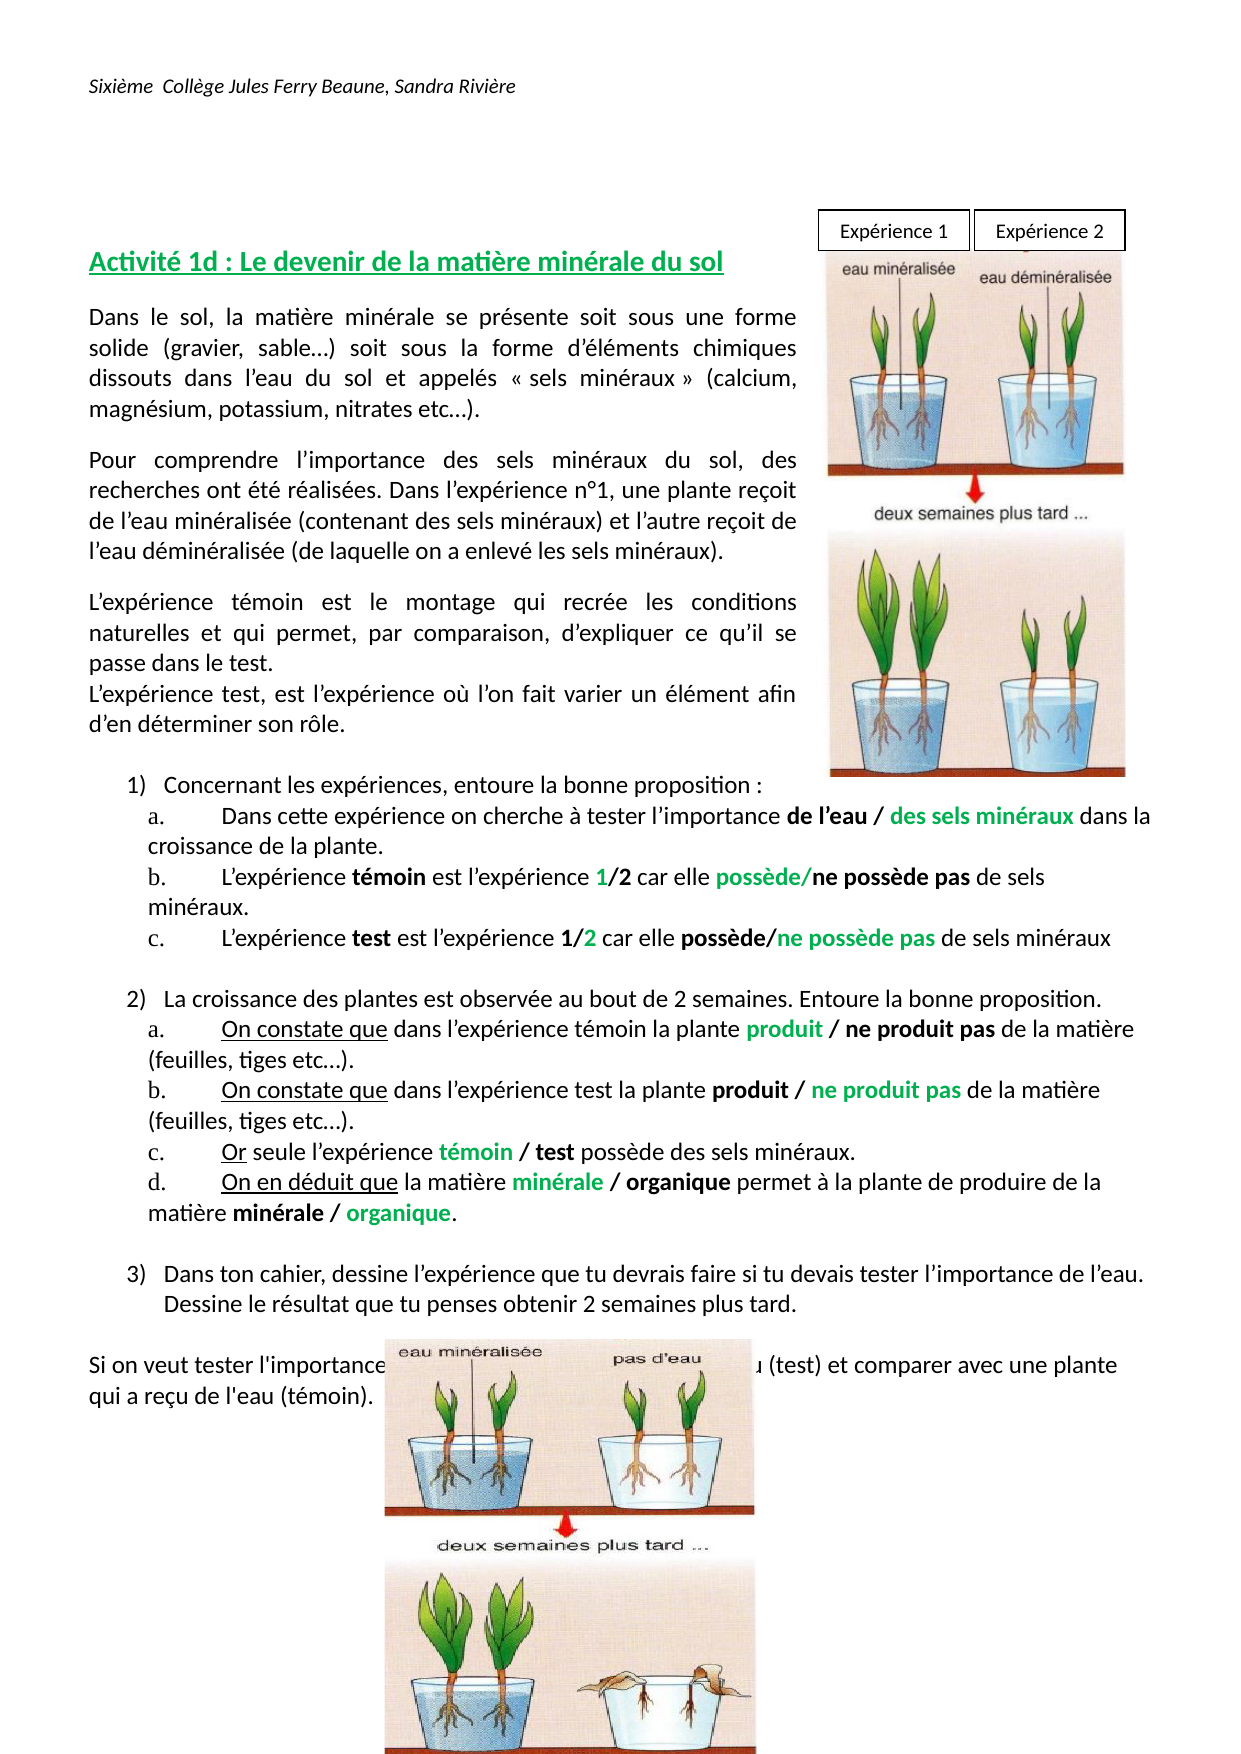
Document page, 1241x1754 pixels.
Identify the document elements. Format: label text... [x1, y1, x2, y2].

list Dans cette expérience on cherche à tester l’importance de l’eau / des sels minéraux dans la croissance de la plante. [148, 800, 1152, 861]
list On constate que dans l’expérience test la plante produit / ne produit pas de la matière (feuilles, tiges etc…). [148, 1074, 1152, 1136]
list Concernant les expériences, entoure la bonne proposition : [126, 769, 1152, 800]
text Activité 1d : Le devenir de la matière minérale du sol [89, 243, 818, 278]
text Si on veut tester l'importance de l'eau, il faut priver la plante d'eau (test) et comparer avec une plante qui a reçu de l'eau (témoin). [89, 1349, 384, 1410]
list L’expérience test est l’expérience 1/2 car elle possède/ne possède pas de sels minéraux [148, 922, 1152, 952]
text L’expérience test, est l’expérience où l’on fait varier un élément afin d’en déterminer son rôle. [89, 678, 797, 739]
text Expérience 1 [834, 218, 953, 242]
list Dans ton cahier, dessine l’expérience que tu devrais faire si tu devais tester l’importance de l’eau. Dessine le résultat que tu penses obtenir 2 semaines plus tard. [126, 1258, 1152, 1319]
text [975, 211, 1124, 250]
text Si on veut tester l'importance de l'eau, il faut priver la plante d'eau (test) et comparer avec une plante qui a reçu de l'eau (témoin). [757, 1349, 1152, 1410]
text Pour comprendre l’importance des sels minéraux du sol, des recherches ont été réalisées. Dans l’expérience n°1, une plante reçoit de l’eau minéralisée (contenant des sels minéraux) et l’autre reçoit de l’eau déminéralisée (de laquelle on a enlevé les sels minéraux). [89, 444, 797, 566]
list Or seule l’expérience témoin / test possède des sels minéraux. [148, 1136, 1152, 1166]
list La croissance des plantes est observée au bout de 2 semaines. Entoure la bonne proposition. [126, 983, 1152, 1013]
text Expérience 2 [990, 218, 1109, 242]
list On en déduit que la matière minérale / organique permet à la plante de produire de la matière minérale / organique. [148, 1166, 1152, 1227]
list L’expérience témoin est l’expérience 1/2 car elle possède/ne possède pas de sels minéraux. [148, 861, 1152, 922]
list On constate que dans l’expérience témoin la plante produit / ne produit pas de la matière (feuilles, tiges etc…). [148, 1013, 1152, 1074]
text Dans le sol, la matière minérale se présente soit sous une forme solide (gravier, sable…) soit sous la forme d’éléments chimiques dissouts dans l’eau du sol et appelés « sels minéraux » (calcium, magnésium, potassium, nitrates etc…). [89, 301, 797, 423]
text [819, 211, 969, 250]
text L’expérience témoin est le montage qui recrée les conditions naturelles et qui permet, par comparaison, d’expliquer ce qu’il se passe dans le test. [89, 586, 797, 678]
